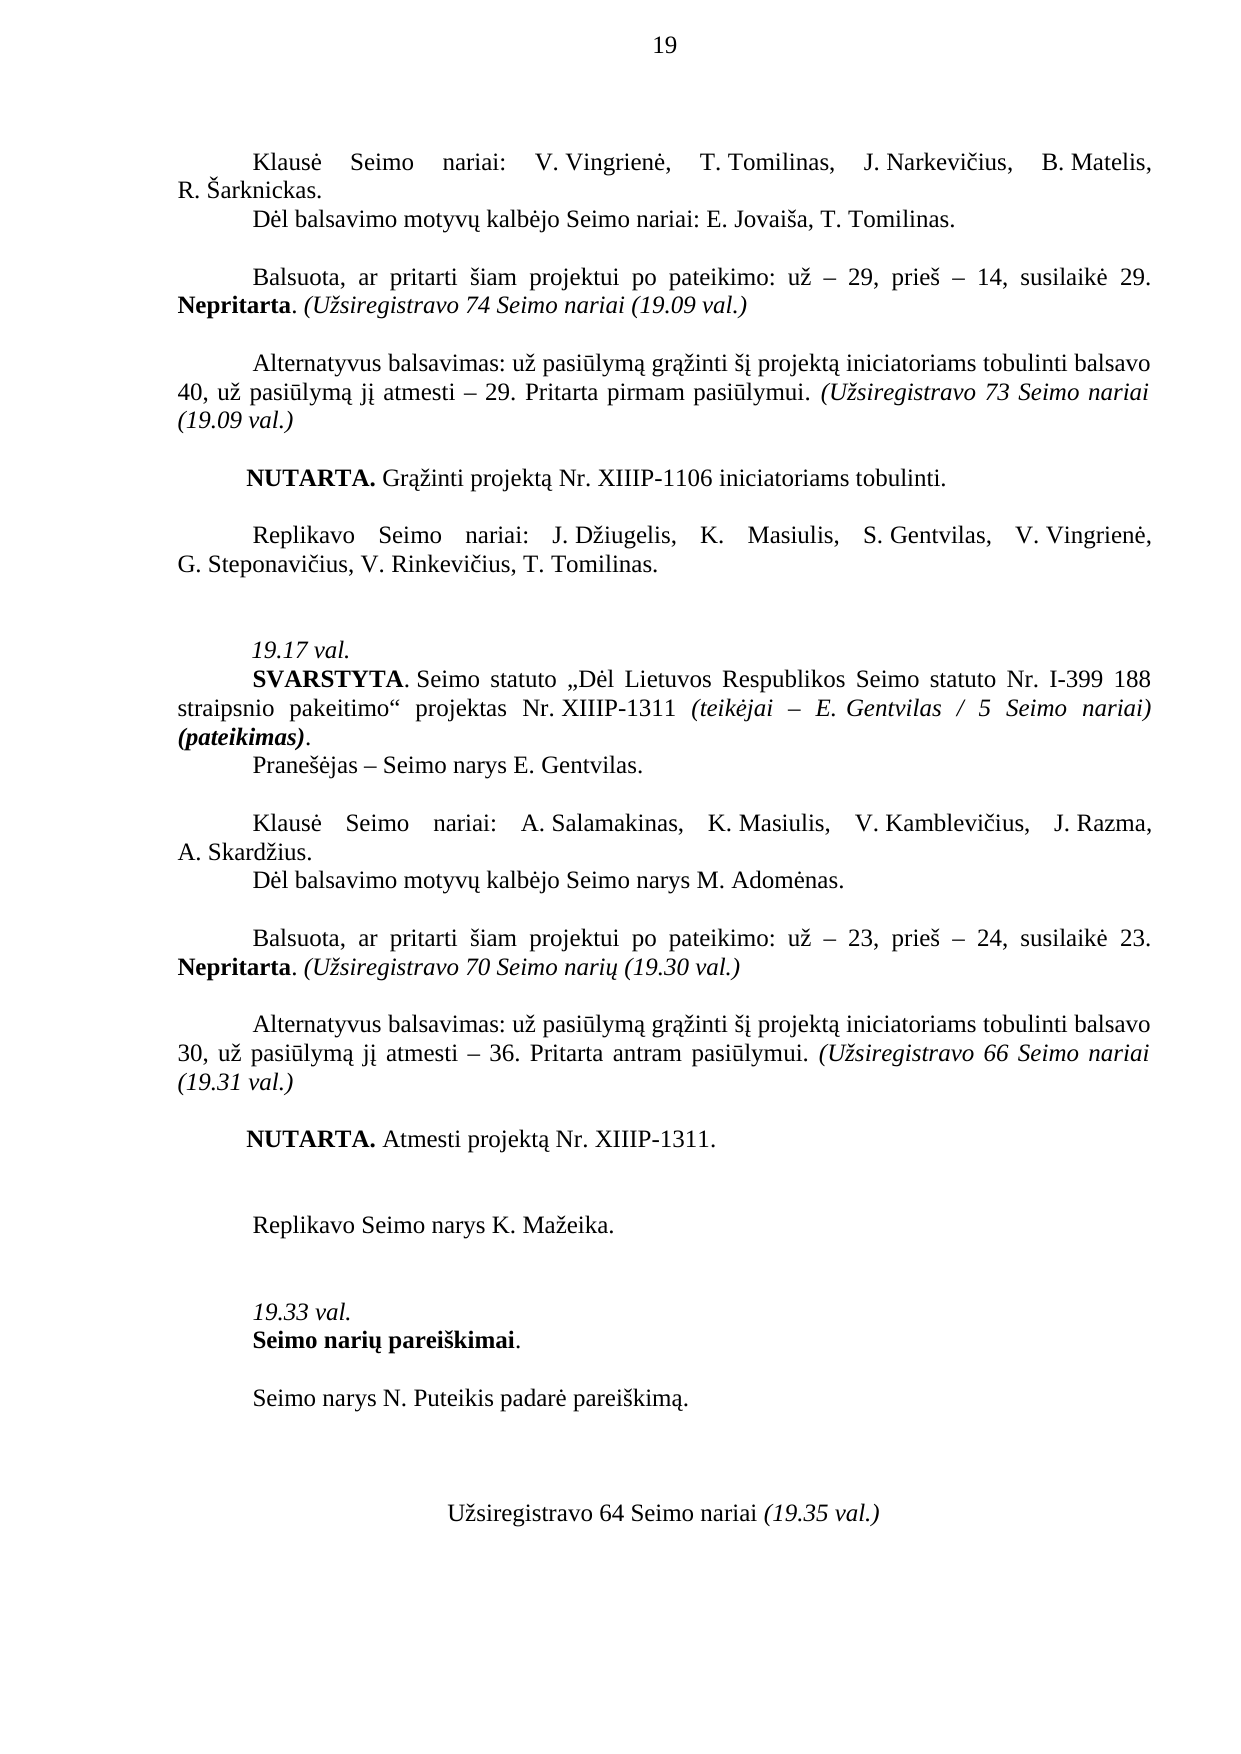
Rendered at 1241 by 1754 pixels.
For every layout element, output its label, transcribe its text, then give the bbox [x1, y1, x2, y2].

text 19.33 val. [177, 1297, 1152, 1326]
text Seimo narių pareiškimai. [177, 1326, 1152, 1354]
text SVARSTYTA. Seimo statuto „Dėl Lietuvos Respublikos Seimo statuto Nr. I-399 188 straipsnio pakeitimo“ projektas Nr. XIIIP-1311 (teikėjai – E. Gentvilas / 5 Seimo nariai) (pateikimas). [177, 664, 1152, 751]
text Pranešėjas – Seimo narys E. Gentvilas. [177, 751, 1152, 779]
text 19.17 val. [177, 636, 1152, 664]
text Klausė Seimo nariai: A. Salamakinas, K. Masiulis, V. Kamblevičius, J. Razma, A. Skardžius. [177, 808, 1152, 866]
text Replikavo Seimo narys K. Mažeika. [177, 1211, 1152, 1239]
text Seimo narys N. Puteikis padarė pareiškimą. [177, 1383, 1152, 1412]
text Balsuota, ar pritarti šiam projektui po pateikimo: už – 23, prieš – 24, susilaikė 23. Nepritarta. (Užsiregistravo 70 Seimo narių (19.30 val.) [177, 923, 1152, 981]
text Dėl balsavimo motyvų kalbėjo Seimo narys M. Adomėnas. [177, 866, 1152, 894]
text NUTARTA. Grąžinti projektą Nr. XIIIP-1106 iniciatoriams tobulinti. [177, 463, 1152, 492]
text NUTARTA. Atmesti projektą Nr. XIIIP-1311. [177, 1124, 1152, 1153]
text Alternatyvus balsavimas: už pasiūlymą grąžinti šį projektą iniciatoriams tobulinti balsavo 30, už pasiūlymą jį atmesti – 36. Pritarta antram pasiūlymui. (Užsiregistravo 66 Seimo nariai (19.31 val.) [177, 1009, 1152, 1096]
text Užsiregistravo 64 Seimo nariai (19.35 val.) [177, 1498, 1152, 1527]
text Alternatyvus balsavimas: už pasiūlymą grąžinti šį projektą iniciatoriams tobulinti balsavo 40, už pasiūlymą jį atmesti – 29. Pritarta pirmam pasiūlymui. (Užsiregistravo 73 Seimo nariai (19.09 val.) [177, 348, 1152, 434]
text Dėl balsavimo motyvų kalbėjo Seimo nariai: E. Jovaiša, T. Tomilinas. [177, 204, 1152, 233]
text Replikavo Seimo nariai: J. Džiugelis, K. Masiulis, S. Gentvilas, V. Vingrienė, G. Steponavičius, V. Rinkevičius, T. Tomilinas. [177, 521, 1152, 578]
text Balsuota, ar pritarti šiam projektui po pateikimo: už – 29, prieš – 14, susilaikė 29. Nepritarta. (Užsiregistravo 74 Seimo nariai (19.09 val.) [177, 262, 1152, 319]
text Klausė Seimo nariai: V. Vingrienė, T. Tomilinas, J. Narkevičius, B. Matelis, R. Šarknickas. [177, 147, 1152, 204]
